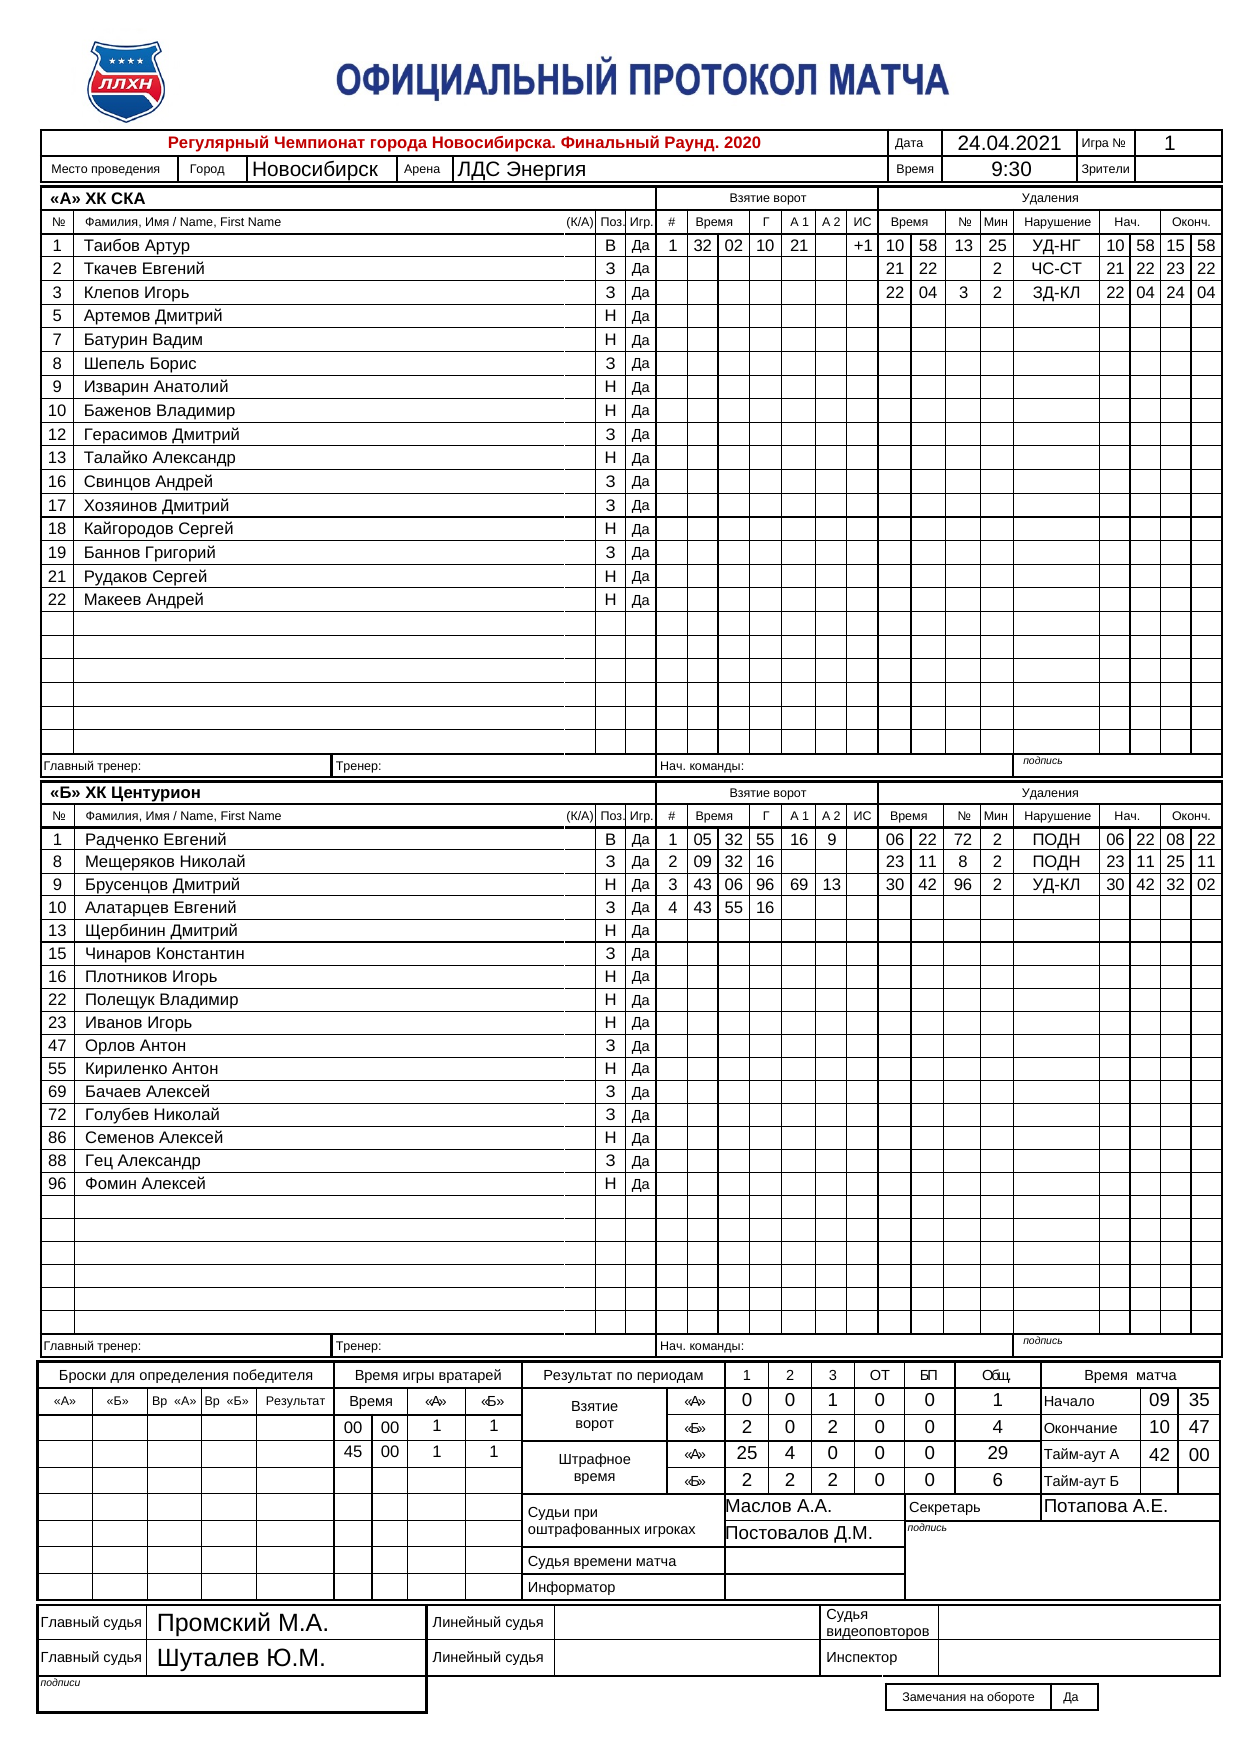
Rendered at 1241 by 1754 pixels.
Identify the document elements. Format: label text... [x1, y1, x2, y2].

table_cell 10 [1141, 1415, 1177, 1440]
table_cell [847, 659, 877, 682]
table_cell [565, 730, 595, 753]
table_cell [946, 612, 980, 634]
table_cell Место проведения [42, 157, 177, 181]
table_cell З [596, 850, 625, 872]
table_cell [657, 470, 687, 493]
table_cell Секретарь [906, 1495, 1040, 1520]
table_cell [1131, 920, 1160, 941]
table_cell УД-КЛ [1014, 874, 1099, 895]
table_cell [565, 943, 595, 964]
table_cell Н [596, 1058, 625, 1079]
table_cell [847, 446, 877, 469]
table_cell 13 [42, 446, 73, 469]
table_cell 1 [956, 1389, 1040, 1413]
table_cell [1131, 1265, 1160, 1287]
table_cell [408, 1521, 465, 1546]
table_cell 3 [946, 281, 980, 303]
table_cell [782, 1265, 815, 1287]
table_cell 11 [1131, 850, 1160, 872]
table_cell [565, 1311, 595, 1333]
table_cell [847, 943, 877, 964]
table_cell [981, 1035, 1013, 1057]
table_cell [1192, 541, 1221, 564]
table_cell [688, 1058, 717, 1079]
table_cell [626, 1219, 655, 1241]
table_cell № [944, 805, 980, 826]
table_cell [726, 1548, 904, 1573]
table_cell 02 [719, 235, 749, 256]
table_cell [93, 1574, 147, 1599]
table_cell [981, 1311, 1013, 1333]
table_cell [657, 1288, 687, 1310]
table_cell 55 [42, 1058, 74, 1079]
table_cell [657, 352, 687, 374]
table_cell 25 [1161, 850, 1190, 872]
table_cell Шепель Борис [74, 352, 564, 374]
table_cell 1 [657, 235, 687, 256]
table_cell [93, 1416, 147, 1440]
table_cell [912, 683, 945, 706]
table_cell 0 [855, 1415, 904, 1440]
table_cell [1192, 920, 1221, 941]
table_cell [944, 1311, 980, 1333]
table_cell [1100, 659, 1129, 682]
table_cell 06 [719, 874, 749, 895]
table_cell [912, 1311, 943, 1333]
table_cell Щербинин Дмитрий [75, 920, 564, 941]
table_cell [1100, 1288, 1129, 1310]
table_cell [912, 565, 945, 587]
table_cell Н [596, 588, 625, 611]
table_cell 96 [42, 1173, 74, 1195]
table_cell Да [626, 399, 655, 422]
table_cell [373, 1468, 407, 1493]
table_cell [912, 588, 945, 611]
table_cell [1014, 588, 1099, 611]
table_cell (К/А) [565, 211, 595, 233]
table_cell [946, 683, 980, 706]
table_cell [1131, 328, 1160, 351]
table_cell [847, 1081, 877, 1103]
table_cell [1014, 399, 1099, 422]
table_cell [596, 612, 625, 634]
table_cell [1100, 1035, 1129, 1057]
table_cell Инспектор [821, 1640, 938, 1675]
table_cell [657, 423, 687, 445]
table_cell 4 [956, 1415, 1040, 1440]
table_cell [202, 1468, 256, 1493]
table_cell Н [596, 874, 625, 895]
table_cell [42, 1242, 74, 1264]
table_cell [373, 1521, 407, 1546]
table_cell Н [596, 920, 625, 941]
table_cell Бачаев Алексей [75, 1081, 564, 1103]
table_cell [688, 966, 717, 987]
table_cell [596, 730, 625, 753]
table_cell [1192, 636, 1221, 658]
table_cell [847, 376, 877, 398]
table_cell Судья времени матча [523, 1548, 724, 1573]
table_cell 42 [912, 874, 943, 895]
table_cell [1014, 376, 1099, 398]
table_cell [565, 874, 595, 895]
table_cell [466, 1494, 521, 1520]
table_cell [657, 636, 687, 658]
table_cell [879, 659, 910, 682]
table_header Время матча [1042, 1363, 1219, 1387]
table_cell [946, 494, 980, 516]
table_cell [719, 305, 749, 327]
table_cell Семенов Алексей [75, 1127, 564, 1149]
table_cell [657, 1265, 687, 1287]
table_cell [719, 1288, 749, 1310]
table_cell [944, 1104, 980, 1126]
table_cell [565, 966, 595, 987]
table_cell Ткачев Евгений [74, 257, 564, 280]
table_cell Поз. [596, 805, 625, 826]
table_cell [719, 1012, 749, 1033]
table_cell «Б » [466, 1389, 521, 1413]
table_cell [816, 541, 846, 564]
table_cell [981, 565, 1013, 587]
table_cell [719, 352, 749, 374]
table_cell «Б» [668, 1468, 724, 1493]
table_cell [565, 1265, 595, 1287]
table_cell [565, 1288, 595, 1310]
table_cell Штрафное время [523, 1442, 666, 1493]
table_cell Время [688, 805, 749, 826]
table_cell [1014, 920, 1099, 941]
table_cell [879, 328, 910, 351]
table_cell [565, 1104, 595, 1126]
table_cell [565, 1127, 595, 1149]
table_cell [944, 966, 980, 987]
table_cell [946, 659, 980, 682]
table_cell [373, 1574, 407, 1599]
table_cell Изварин Анатолий [74, 376, 564, 398]
table_cell [565, 470, 595, 493]
table_cell 2 [657, 850, 687, 872]
table_cell [981, 305, 1013, 327]
table_cell [39, 1547, 92, 1573]
table_cell [1014, 966, 1099, 987]
table_header Регулярный Чемпионат города Новосибирска. Финальный Раунд. 2020 [42, 131, 887, 155]
table_cell [946, 588, 980, 611]
table_cell [555, 1640, 819, 1675]
table_cell [981, 683, 1013, 706]
table_cell [657, 376, 687, 398]
table_cell [688, 1173, 717, 1195]
table_header Время игры вратарей [335, 1363, 521, 1387]
table_cell Вр «А» [148, 1389, 201, 1413]
table_cell 21 [879, 257, 910, 280]
table_cell [750, 1058, 781, 1079]
table_cell [626, 612, 655, 634]
table_cell [847, 541, 877, 564]
table_cell [1100, 565, 1129, 587]
table_cell [816, 588, 846, 611]
table_cell [1192, 423, 1221, 445]
table_cell [879, 1081, 910, 1103]
table_cell 06 [879, 829, 910, 849]
table_cell [981, 446, 1013, 469]
table_cell [1141, 1468, 1177, 1493]
table_cell [565, 1035, 595, 1057]
table_cell [1131, 896, 1160, 918]
table_cell З [596, 470, 625, 493]
table_cell Арена [398, 157, 452, 181]
table_cell [1131, 541, 1160, 564]
table_cell 15 [42, 943, 74, 964]
table_cell [782, 896, 815, 918]
table_cell [944, 1242, 980, 1264]
table_cell [1192, 352, 1221, 374]
table_cell [565, 989, 595, 1011]
table_cell 6 [956, 1468, 1040, 1493]
table_cell Оконч. [1161, 805, 1221, 826]
table_cell [373, 1494, 407, 1520]
table_cell Н [596, 305, 625, 327]
table_cell Да [626, 1150, 655, 1172]
table_cell Да [626, 281, 655, 303]
table_cell [719, 1127, 749, 1149]
table_cell 0 [905, 1389, 954, 1413]
table_cell подпись [1014, 1335, 1221, 1356]
table_cell [565, 1242, 595, 1264]
table_cell [782, 989, 815, 1011]
table_cell 1 [466, 1416, 521, 1440]
table_cell 10 [879, 235, 910, 256]
table_cell [981, 399, 1013, 422]
table_cell (К/А) [565, 805, 595, 826]
table_cell [750, 989, 781, 1011]
table_cell [1161, 989, 1190, 1011]
table_cell Информатор [523, 1575, 724, 1599]
table_cell [782, 518, 815, 540]
table_cell [257, 1574, 333, 1599]
table_cell [1100, 1219, 1129, 1241]
table_cell [879, 1311, 910, 1333]
table_cell [688, 399, 717, 422]
table_cell [688, 470, 717, 493]
table_cell [782, 1012, 815, 1033]
table_cell [1014, 896, 1099, 918]
table_cell [782, 1219, 815, 1241]
table_cell Баженов Владимир [74, 399, 564, 422]
table_cell [688, 659, 717, 682]
table_cell А 2 [816, 805, 846, 826]
table_cell [816, 1288, 846, 1310]
table_cell [1014, 1196, 1099, 1218]
table_cell [626, 683, 655, 706]
table_cell [719, 1104, 749, 1126]
table_cell А 2 [816, 211, 846, 233]
table_cell Батурин Вадим [74, 328, 564, 351]
table_cell [1131, 1104, 1160, 1126]
table_cell [847, 1127, 877, 1149]
table_cell [42, 683, 73, 706]
table_cell [466, 1468, 521, 1493]
table_header 1 [726, 1363, 768, 1387]
table_cell [847, 1242, 877, 1264]
table_cell [816, 1127, 846, 1149]
table_cell Нач. [1100, 211, 1160, 233]
table_cell [782, 565, 815, 587]
table_cell 25 [981, 235, 1013, 256]
table_cell [1161, 920, 1190, 941]
table_cell В [596, 829, 625, 849]
table_cell [816, 920, 846, 941]
table_cell [782, 920, 815, 941]
table_cell [42, 1219, 74, 1241]
table_cell [1014, 1012, 1099, 1033]
table_cell [1161, 1150, 1190, 1172]
table_cell [1100, 1196, 1129, 1218]
table_cell [912, 1104, 943, 1126]
table_cell [688, 683, 717, 706]
table_cell # [657, 805, 687, 826]
table_cell Н [596, 328, 625, 351]
table_cell [816, 1150, 846, 1172]
table_cell [596, 707, 625, 729]
table_cell [42, 730, 73, 753]
table_cell [816, 1012, 846, 1033]
table_cell [1161, 966, 1190, 987]
table_cell [981, 1242, 1013, 1264]
table_cell [879, 376, 910, 398]
table_cell [782, 943, 815, 964]
table_cell [847, 1265, 877, 1287]
table_cell Да [626, 446, 655, 469]
table_cell [816, 565, 846, 587]
table_cell [750, 1219, 781, 1241]
table_cell [1161, 896, 1190, 918]
table_cell [816, 896, 846, 918]
table_cell [912, 1265, 943, 1287]
table_cell [1100, 1104, 1129, 1126]
table_cell [879, 1012, 910, 1033]
table_cell [1131, 636, 1160, 658]
table_cell [816, 1081, 846, 1103]
table_cell [1014, 423, 1099, 445]
table_cell [816, 1196, 846, 1218]
table_cell [565, 659, 595, 682]
table_cell [148, 1441, 201, 1467]
table_cell [782, 352, 815, 374]
table_cell [596, 1288, 625, 1310]
table_cell 21 [782, 235, 815, 256]
table_cell З [596, 257, 625, 280]
table_cell [981, 659, 1013, 682]
table_cell 04 [912, 281, 945, 303]
table_cell [912, 305, 945, 327]
table_cell [42, 1311, 74, 1333]
table_cell «Б» [668, 1415, 724, 1440]
table_cell [565, 423, 595, 445]
table_cell 8 [42, 352, 73, 374]
table_cell [883, 1677, 1220, 1681]
table_cell [657, 1081, 687, 1103]
table_cell [719, 1219, 749, 1241]
table_cell [1100, 1058, 1129, 1079]
table_cell [565, 850, 595, 872]
table_cell [1192, 565, 1221, 587]
table_cell [782, 541, 815, 564]
table_cell [719, 659, 749, 682]
table_cell [42, 636, 73, 658]
table_cell Да [626, 518, 655, 540]
table_cell Нарушение [1014, 805, 1099, 826]
table_cell [565, 257, 595, 280]
table_cell [1014, 989, 1099, 1011]
table_cell 10 [750, 235, 781, 256]
table_cell [74, 636, 564, 658]
table_cell 22 [1131, 257, 1160, 280]
table_cell [981, 541, 1013, 564]
table_cell [565, 612, 595, 634]
table_cell [944, 1058, 980, 1079]
table_cell 55 [750, 829, 781, 849]
table_cell Плотников Игорь [75, 966, 564, 987]
table_cell 22 [912, 829, 943, 849]
table_cell Время [889, 157, 941, 181]
table_cell [816, 518, 846, 540]
table_cell [688, 281, 717, 303]
table_cell [1014, 730, 1099, 753]
table_cell [39, 1441, 92, 1467]
table_cell [944, 1288, 980, 1310]
table_cell [847, 518, 877, 540]
table_cell 23 [1161, 257, 1190, 280]
table_cell [74, 612, 564, 634]
table_cell 58 [1131, 235, 1160, 256]
table_cell Макеев Андрей [74, 588, 564, 611]
table_cell [879, 1196, 910, 1218]
table_cell [257, 1468, 333, 1493]
table_cell З [596, 1150, 625, 1172]
table_cell [944, 1081, 980, 1103]
table_cell [750, 588, 781, 611]
table_cell 2 [981, 257, 1013, 280]
table_cell 00 [335, 1416, 371, 1440]
table_cell [879, 518, 910, 540]
table_header Результат по периодам [523, 1363, 724, 1387]
table_cell [946, 399, 980, 422]
table_cell [657, 518, 687, 540]
table_cell 23 [1100, 850, 1129, 872]
table_cell [75, 1196, 564, 1218]
table_cell 12 [42, 423, 73, 445]
table_cell [75, 1242, 564, 1264]
table_cell Алатарцев Евгений [75, 896, 564, 918]
table_cell [1100, 328, 1129, 351]
table_cell 86 [42, 1127, 74, 1149]
table_cell [782, 1173, 815, 1195]
table_cell № [946, 211, 980, 233]
table_cell [657, 1219, 687, 1241]
table_cell Да [626, 1127, 655, 1149]
table_cell [782, 399, 815, 422]
table_cell [688, 588, 717, 611]
table_cell [719, 636, 749, 658]
table_cell [912, 1058, 943, 1079]
table_cell [1100, 1242, 1129, 1264]
table_cell [816, 1035, 846, 1057]
table_cell [847, 305, 877, 327]
table_cell [1100, 399, 1129, 422]
table_cell [981, 612, 1013, 634]
table_cell [657, 1196, 687, 1218]
table_cell 19 [42, 541, 73, 564]
table_cell З [596, 494, 625, 516]
table_cell [847, 1311, 877, 1333]
table_cell [946, 565, 980, 587]
table_cell ИС [847, 805, 877, 826]
table_cell [719, 683, 749, 706]
table_cell 30 [879, 874, 910, 895]
table_cell [782, 305, 815, 327]
table_cell [1131, 1127, 1160, 1149]
table_cell Фамилия, Имя / Name, First Name [75, 805, 565, 826]
table_cell [657, 683, 687, 706]
table_cell [1100, 1012, 1129, 1033]
table_cell [946, 470, 980, 493]
table_cell [719, 376, 749, 398]
table_cell [1131, 1081, 1160, 1103]
table_cell [1131, 423, 1160, 445]
table_cell [912, 659, 945, 682]
table_cell [847, 470, 877, 493]
table_cell Время [879, 805, 943, 826]
table_cell [981, 1173, 1013, 1195]
table_cell З [596, 1035, 625, 1057]
table_cell 09 [688, 850, 717, 872]
table_cell 06 [1100, 829, 1129, 849]
table_cell Шуталев Ю.М. [147, 1640, 425, 1675]
table_cell [565, 1150, 595, 1172]
table_cell 11 [1192, 850, 1221, 872]
table_cell Артемов Дмитрий [74, 305, 564, 327]
table_cell [847, 874, 877, 895]
table_cell [257, 1416, 333, 1440]
table_cell [847, 636, 877, 658]
table_cell [688, 730, 717, 753]
table_cell Линейный судья [428, 1606, 554, 1639]
table_cell [782, 588, 815, 611]
table_cell Время [335, 1389, 407, 1413]
table_cell [782, 1035, 815, 1057]
table_cell [1192, 518, 1221, 540]
table_cell [596, 636, 625, 658]
table_cell [428, 1677, 882, 1711]
table_cell 11 [912, 850, 943, 872]
table_cell [1131, 966, 1160, 987]
table_cell [946, 328, 980, 351]
table_cell Н [596, 446, 625, 469]
table_cell [879, 966, 910, 987]
table_cell 13 [946, 235, 980, 256]
table_cell [688, 518, 717, 540]
table_cell [782, 612, 815, 634]
table_cell [912, 423, 945, 445]
table_cell [373, 1547, 407, 1573]
table_cell [750, 1242, 781, 1264]
table_cell [688, 423, 717, 445]
table_cell Полещук Владимир [75, 989, 564, 1011]
table_cell 30 [1100, 874, 1129, 895]
table_cell ПОДН [1014, 829, 1099, 849]
table_cell 0 [855, 1442, 904, 1467]
table_cell Да [626, 588, 655, 611]
table_cell 0 [769, 1389, 811, 1413]
table_cell [1100, 896, 1129, 918]
table_cell [93, 1494, 147, 1520]
table_cell [1161, 683, 1190, 706]
table_cell [816, 659, 846, 682]
table_cell 1 [408, 1441, 465, 1467]
table_cell [847, 588, 877, 611]
table_cell [847, 352, 877, 374]
table_cell [1192, 588, 1221, 611]
table_cell [1014, 352, 1099, 374]
table_cell 2 [812, 1468, 854, 1493]
table_cell [879, 305, 910, 327]
table_cell [946, 636, 980, 658]
table_cell [1014, 470, 1099, 493]
table_cell [688, 1127, 717, 1149]
table_cell Н [596, 1127, 625, 1149]
table_cell [981, 423, 1013, 445]
table_cell [1131, 1219, 1160, 1241]
table_cell [981, 1104, 1013, 1126]
table_cell [565, 541, 595, 564]
table_cell [816, 966, 846, 987]
table_cell подпись [906, 1522, 1219, 1599]
table_cell [1131, 683, 1160, 706]
table_cell [847, 829, 877, 849]
table_cell 58 [912, 235, 945, 256]
table_cell [912, 494, 945, 516]
table_cell Промский М.А. [147, 1606, 425, 1639]
table_cell Да [626, 470, 655, 493]
table_cell [257, 1521, 333, 1546]
table_cell [626, 1288, 655, 1310]
table_cell 08 [1161, 829, 1190, 849]
table_cell Да [626, 305, 655, 327]
table_cell [847, 281, 877, 303]
table_cell [335, 1468, 371, 1493]
table_cell [847, 1173, 877, 1195]
table_cell [688, 707, 717, 729]
table_cell [750, 1012, 781, 1033]
table_cell [1161, 1035, 1190, 1057]
table_cell [565, 588, 595, 611]
table_cell [816, 257, 846, 280]
table_cell [939, 1606, 1219, 1639]
table_cell [1131, 1150, 1160, 1172]
table_cell [912, 730, 945, 753]
table_cell [1131, 1012, 1160, 1033]
table_cell [74, 659, 564, 682]
table_cell [1014, 305, 1099, 327]
table_cell [688, 352, 717, 374]
table_cell [408, 1468, 465, 1493]
table_cell подпись [1014, 755, 1221, 776]
table_cell [565, 1173, 595, 1195]
table_cell Да [626, 1035, 655, 1057]
table_cell [657, 1127, 687, 1149]
table_cell УД-НГ [1014, 235, 1099, 256]
table_cell [782, 1311, 815, 1333]
table_cell 1 [812, 1389, 854, 1413]
table_cell 55 [719, 896, 749, 918]
table_cell [879, 1035, 910, 1057]
table_header Замечания на обороте [887, 1685, 1050, 1709]
table_cell [847, 494, 877, 516]
table_cell [847, 730, 877, 753]
table_cell [981, 896, 1013, 918]
table_cell [42, 1196, 74, 1218]
table_cell [657, 989, 687, 1011]
table_cell [782, 328, 815, 351]
table_cell [1192, 1196, 1221, 1218]
table_cell [1014, 1150, 1099, 1172]
table_cell [879, 352, 910, 374]
table_cell [816, 683, 846, 706]
table_cell [719, 588, 749, 611]
table_cell 23 [879, 850, 910, 872]
table_cell Н [596, 376, 625, 398]
table_cell [816, 1058, 846, 1079]
table_cell [944, 1012, 980, 1033]
table_header 1 [1136, 131, 1221, 155]
table_cell [1014, 1104, 1099, 1126]
table_cell [719, 257, 749, 280]
table_cell [565, 636, 595, 658]
table_cell [1100, 943, 1129, 964]
table_cell [1192, 1288, 1221, 1310]
table_cell Да [626, 989, 655, 1011]
table_cell [1014, 565, 1099, 587]
table_cell [657, 659, 687, 682]
table_cell Постовалов Д.М. [726, 1521, 904, 1546]
table_cell [657, 305, 687, 327]
table_cell [847, 328, 877, 351]
table_cell 72 [944, 829, 980, 849]
table_cell 10 [1100, 235, 1129, 256]
table_cell Оконч. [1161, 211, 1221, 233]
table_cell [466, 1547, 521, 1573]
table_cell [816, 352, 846, 374]
table_cell Начало [1042, 1389, 1140, 1413]
table_cell Н [596, 518, 625, 540]
table_cell [1131, 446, 1160, 469]
table_cell [688, 1012, 717, 1033]
table_cell [1131, 659, 1160, 682]
table_cell [657, 565, 687, 587]
table_cell [782, 423, 815, 445]
table_cell [750, 1311, 781, 1333]
table_cell Г [750, 211, 781, 233]
table_cell 7 [42, 328, 73, 351]
table_cell [981, 920, 1013, 941]
table_cell 2 [812, 1415, 854, 1440]
table_cell Мещеряков Николай [75, 850, 564, 872]
table_cell [1192, 612, 1221, 634]
table_cell [148, 1574, 201, 1599]
table_cell 13 [42, 920, 74, 941]
table_cell 1 [408, 1416, 465, 1440]
table_cell [335, 1574, 371, 1599]
table_cell 2 [981, 829, 1013, 849]
table_cell 88 [42, 1150, 74, 1172]
table_cell [782, 683, 815, 706]
table_cell [1014, 1219, 1099, 1241]
table_cell [565, 1058, 595, 1079]
table_cell «А» [39, 1389, 92, 1413]
table_cell [1192, 730, 1221, 753]
table_cell 42 [1141, 1441, 1177, 1467]
table_cell Тренер: [333, 755, 655, 776]
table_cell Гец Александр [75, 1150, 564, 1172]
table_cell 10 [42, 896, 74, 918]
table_cell [879, 730, 910, 753]
table_cell [750, 541, 781, 564]
table_header Да [1052, 1685, 1097, 1709]
table_cell [750, 446, 781, 469]
table_cell 3 [657, 874, 687, 895]
table_cell 47 [1179, 1415, 1219, 1440]
table_cell [981, 1058, 1013, 1079]
table_cell Главный судья [39, 1606, 146, 1639]
table_cell [719, 1150, 749, 1172]
table_cell [981, 1081, 1013, 1103]
table_cell [816, 305, 846, 327]
table_cell [657, 541, 687, 564]
table_cell [816, 1265, 846, 1287]
table_cell [981, 1219, 1013, 1241]
table_cell [912, 352, 945, 374]
table_cell 5 [42, 305, 73, 327]
table_cell 0 [855, 1389, 904, 1413]
table_cell [688, 943, 717, 964]
table_cell № [42, 805, 74, 826]
table_cell [816, 376, 846, 398]
table_cell [816, 235, 846, 256]
table_cell [879, 1150, 910, 1172]
table_cell [719, 1058, 749, 1079]
table_cell [981, 470, 1013, 493]
table_cell [1100, 1265, 1129, 1287]
table_header 3 [812, 1363, 854, 1387]
table_cell [981, 989, 1013, 1011]
table_cell [1192, 1219, 1221, 1241]
table_cell [93, 1468, 147, 1493]
table_cell [879, 541, 910, 564]
table_cell 10 [42, 399, 73, 422]
table_cell [750, 659, 781, 682]
table_cell [981, 1265, 1013, 1287]
table_cell [1014, 1127, 1099, 1149]
table_cell [782, 376, 815, 398]
table_cell ЛДС Энергия [454, 157, 887, 181]
table_cell [816, 707, 846, 729]
table_cell [981, 1150, 1013, 1172]
table_cell [1192, 305, 1221, 327]
table_cell [750, 920, 781, 941]
table_cell ЧС-СТ [1014, 257, 1099, 280]
table_cell [981, 730, 1013, 753]
table_cell [816, 1242, 846, 1264]
table_cell [912, 1173, 943, 1195]
table_cell [912, 943, 943, 964]
table_cell [1192, 446, 1221, 469]
table_cell [1192, 896, 1221, 918]
table_cell 16 [750, 896, 781, 918]
table_cell [719, 1311, 749, 1333]
table_cell 96 [944, 874, 980, 895]
table_cell [1100, 423, 1129, 445]
table_cell [657, 494, 687, 516]
table_cell [912, 446, 945, 469]
table_cell [750, 683, 781, 706]
table_cell [1161, 470, 1190, 493]
table_cell [202, 1521, 256, 1546]
table_cell [847, 399, 877, 422]
table_cell Нач. команды: [657, 755, 1012, 776]
table_cell 0 [855, 1468, 904, 1493]
table_cell [1161, 1288, 1190, 1310]
table_cell [565, 829, 595, 849]
table_cell [1192, 943, 1221, 964]
table_cell [1131, 612, 1160, 634]
table_cell Да [626, 920, 655, 941]
table_cell 05 [688, 829, 717, 849]
table_cell [657, 1311, 687, 1333]
table_cell 16 [42, 470, 73, 493]
table_cell Нарушение [1014, 211, 1099, 233]
table_cell [408, 1574, 465, 1599]
table_cell [816, 446, 846, 469]
table_cell [688, 1081, 717, 1103]
table_cell [688, 920, 717, 941]
table_cell Свинцов Андрей [74, 470, 564, 493]
table_cell 45 [335, 1441, 371, 1467]
table_cell [75, 1219, 564, 1241]
table_cell В [596, 235, 625, 256]
table_cell [1100, 376, 1129, 398]
table_cell [719, 1035, 749, 1057]
table_cell [1192, 1127, 1221, 1149]
table_cell [879, 943, 910, 964]
table_cell [750, 423, 781, 445]
table_cell [596, 659, 625, 682]
table_cell [750, 518, 781, 540]
table_cell [912, 1219, 943, 1241]
table_cell [688, 1104, 717, 1126]
table_cell 29 [956, 1442, 1040, 1467]
table_cell [981, 1196, 1013, 1218]
table_cell [42, 1265, 74, 1287]
table_cell [912, 1012, 943, 1033]
table_cell 2 [981, 281, 1013, 303]
table_cell 09 [1141, 1389, 1177, 1413]
table_cell [1161, 518, 1190, 540]
table_cell # [657, 211, 687, 233]
table_cell [75, 1265, 564, 1287]
table_header Дата [889, 131, 941, 155]
table_cell 15 [1161, 235, 1190, 256]
table_cell [565, 446, 595, 469]
table_cell [335, 1494, 371, 1520]
table_cell 00 [373, 1416, 407, 1440]
table_cell [782, 1288, 815, 1310]
table_cell [93, 1521, 147, 1546]
table_cell [626, 636, 655, 658]
table_cell Новосибирск [248, 157, 396, 181]
table_cell [1192, 494, 1221, 516]
table_cell [912, 1081, 943, 1103]
table_header Броски для определения победителя [39, 1363, 333, 1387]
table_cell [42, 707, 73, 729]
table_cell [1100, 494, 1129, 516]
table_cell 0 [726, 1389, 768, 1413]
table_cell [1014, 707, 1099, 729]
table_cell [847, 1058, 877, 1079]
table_cell 58 [1192, 235, 1221, 256]
table_cell Кайгородов Сергей [74, 518, 564, 540]
table_cell [202, 1494, 256, 1520]
table_cell [782, 1058, 815, 1079]
table_cell [946, 376, 980, 398]
table_cell [912, 1196, 943, 1218]
table_cell [626, 1265, 655, 1287]
table_cell Да [626, 1104, 655, 1126]
table_cell [74, 730, 564, 753]
table_cell 32 [688, 235, 717, 256]
table_cell [879, 612, 910, 634]
table_cell Да [626, 966, 655, 987]
table_cell [847, 1150, 877, 1172]
table_cell [1100, 446, 1129, 469]
table_cell [596, 1242, 625, 1264]
table_cell Да [626, 565, 655, 587]
table_cell 2 [726, 1415, 768, 1440]
table_cell [75, 1311, 564, 1333]
table_cell 1 [657, 829, 687, 849]
table_cell [565, 1012, 595, 1033]
table_cell [847, 1288, 877, 1310]
table_cell [944, 896, 980, 918]
table_cell [1192, 470, 1221, 493]
table_cell [1014, 636, 1099, 658]
table_cell [1192, 683, 1221, 706]
table_cell [335, 1547, 371, 1573]
table_cell [912, 1288, 943, 1310]
table_cell [1161, 730, 1190, 753]
table_cell 0 [905, 1415, 954, 1440]
table_cell [912, 1127, 943, 1149]
table_cell Да [626, 257, 655, 280]
table_cell [1014, 1311, 1099, 1333]
table_cell [719, 423, 749, 445]
table_cell [1131, 518, 1160, 540]
table_cell [1161, 1196, 1190, 1218]
table_cell «Б» [93, 1389, 147, 1413]
table_cell 9 [42, 874, 74, 895]
table_cell [879, 588, 910, 611]
table_cell [750, 966, 781, 987]
table_cell [1100, 612, 1129, 634]
table_header «А» ХК СКА [42, 188, 655, 209]
table_cell Н [596, 1012, 625, 1033]
table_cell [74, 707, 564, 729]
table_cell ЗД-КЛ [1014, 281, 1099, 303]
table_cell [879, 1265, 910, 1287]
table_cell [565, 1219, 595, 1241]
table_cell З [596, 541, 625, 564]
table_cell [1100, 1311, 1129, 1333]
table_cell Да [626, 1012, 655, 1033]
table_cell [1161, 423, 1190, 445]
table_cell [816, 636, 846, 658]
table_cell [39, 1521, 92, 1546]
table_cell [750, 612, 781, 634]
table_cell Фомин Алексей [75, 1173, 564, 1195]
table_cell [1131, 707, 1160, 729]
table_cell Тайм-аут Б [1042, 1468, 1140, 1493]
table_cell 22 [1100, 281, 1129, 303]
table_cell [1100, 1150, 1129, 1172]
table_cell [750, 470, 781, 493]
table_cell [688, 565, 717, 587]
table_cell [782, 707, 815, 729]
table_cell «А» [668, 1389, 724, 1413]
table_cell [782, 850, 815, 872]
table_cell 16 [782, 829, 815, 849]
table_cell [750, 494, 781, 516]
table_cell 16 [42, 966, 74, 987]
table_cell 1 [42, 235, 73, 256]
table_cell [782, 1150, 815, 1172]
table_cell [565, 1196, 595, 1218]
table_cell [1161, 1058, 1190, 1079]
table_cell Да [626, 1058, 655, 1079]
table_cell З [596, 896, 625, 918]
table_cell 2 [981, 850, 1013, 872]
table_cell [688, 989, 717, 1011]
table_cell Да [626, 376, 655, 398]
table_cell 32 [719, 850, 749, 872]
table_cell [816, 328, 846, 351]
table_cell [1100, 707, 1129, 729]
table_cell 2 [769, 1468, 811, 1493]
table_cell [1192, 1311, 1221, 1333]
table_cell [1014, 494, 1099, 516]
table_cell [719, 989, 749, 1011]
table_cell 25 [726, 1442, 768, 1467]
table_cell [782, 446, 815, 469]
table_cell [657, 328, 687, 351]
table_cell Игр. [626, 805, 655, 826]
table_cell [657, 943, 687, 964]
table_cell [847, 1219, 877, 1241]
table_cell [1161, 943, 1190, 964]
table_cell [726, 1575, 904, 1599]
table_cell [981, 1012, 1013, 1033]
table_cell Да [626, 423, 655, 445]
table_cell Маслов А.А. [726, 1495, 904, 1520]
table_cell Да [626, 829, 655, 849]
table_cell [657, 1150, 687, 1172]
table_cell [879, 446, 910, 469]
table_cell Радченко Евгений [75, 829, 564, 849]
table_cell [565, 376, 595, 398]
table_cell [981, 494, 1013, 516]
table_cell [257, 1494, 333, 1520]
table_cell 8 [42, 850, 74, 872]
table_cell [1192, 1242, 1221, 1264]
table_cell [879, 920, 910, 941]
table_cell [944, 1127, 980, 1149]
table_cell 32 [1161, 874, 1190, 895]
table_cell [202, 1416, 256, 1440]
table_cell [626, 707, 655, 729]
table_cell [879, 1219, 910, 1241]
table_cell Баннов Григорий [74, 541, 564, 564]
table_cell [912, 518, 945, 540]
table_cell [1131, 1242, 1160, 1264]
table_cell 22 [42, 989, 74, 1011]
table_cell [1161, 1219, 1190, 1241]
table_cell [626, 1311, 655, 1333]
table_cell [912, 328, 945, 351]
table_cell [596, 1265, 625, 1287]
table_cell [657, 1035, 687, 1057]
table_cell [1161, 376, 1190, 398]
table_cell [912, 636, 945, 658]
table_cell [1131, 470, 1160, 493]
table_cell [565, 1081, 595, 1103]
table_cell [1192, 1104, 1221, 1126]
table_cell [1161, 1311, 1190, 1333]
table_cell [1192, 376, 1221, 398]
table_cell № [42, 211, 73, 233]
table_cell [750, 257, 781, 280]
table_cell [565, 896, 595, 918]
table_cell Окончание [1042, 1415, 1140, 1440]
table_cell 23 [42, 1012, 74, 1033]
table_cell [981, 943, 1013, 964]
table_cell [1161, 707, 1190, 729]
table_cell Время [879, 211, 945, 233]
table_cell [782, 1104, 815, 1126]
table_cell [657, 446, 687, 469]
table_cell Судья видеоповторов [821, 1606, 938, 1639]
table_cell [1161, 1081, 1190, 1103]
table_cell [565, 920, 595, 941]
table_cell [946, 257, 980, 280]
table_cell [688, 328, 717, 351]
table_cell [1161, 328, 1190, 351]
table_cell Время [688, 211, 749, 233]
table_cell [719, 1081, 749, 1103]
table_cell [816, 494, 846, 516]
table_cell [719, 518, 749, 540]
table_header Общ. [956, 1363, 1040, 1387]
table_cell [750, 399, 781, 422]
table_cell [1161, 588, 1190, 611]
table_cell [93, 1547, 147, 1573]
table_cell [1100, 989, 1129, 1011]
table_cell [944, 1219, 980, 1241]
table_cell [912, 470, 945, 493]
table_cell [335, 1521, 371, 1546]
table_cell [148, 1494, 201, 1520]
table_cell [782, 966, 815, 987]
table_cell [1131, 588, 1160, 611]
table_cell [1014, 518, 1099, 540]
table_cell 22 [42, 588, 73, 611]
table_cell [1100, 1173, 1129, 1195]
table_cell [688, 1219, 717, 1241]
table_cell [879, 565, 910, 587]
table_cell 0 [812, 1442, 854, 1467]
table_cell [565, 494, 595, 516]
table_cell [1192, 328, 1221, 351]
table_cell [719, 920, 749, 941]
table_cell Рудаков Сергей [74, 565, 564, 587]
table_cell [1131, 1035, 1160, 1057]
table_cell [1014, 1081, 1099, 1103]
table_cell З [596, 1104, 625, 1126]
table_cell [719, 494, 749, 516]
table_cell 35 [1179, 1389, 1219, 1413]
table_cell [688, 1288, 717, 1310]
table_cell [981, 518, 1013, 540]
table_cell [816, 470, 846, 493]
table_cell [1179, 1468, 1219, 1493]
table_cell 24 [1161, 281, 1190, 303]
table_cell [1131, 352, 1160, 374]
table_cell [408, 1547, 465, 1573]
table_cell [596, 1311, 625, 1333]
table_cell 4 [769, 1442, 811, 1467]
table_cell 96 [750, 874, 781, 895]
table_cell Взятие ворот [523, 1389, 666, 1440]
table_cell [750, 305, 781, 327]
table_cell [657, 399, 687, 422]
table_cell [719, 966, 749, 987]
table_cell 00 [1179, 1441, 1219, 1467]
table_cell ПОДН [1014, 850, 1099, 872]
table_cell [1131, 989, 1160, 1011]
table_cell [912, 1035, 943, 1057]
table_cell [782, 636, 815, 658]
table_cell [847, 612, 877, 634]
table_cell [782, 470, 815, 493]
table_cell [565, 565, 595, 587]
table_cell [1100, 541, 1129, 564]
table_cell [944, 1035, 980, 1057]
table_cell Потапова А.Е. [1042, 1495, 1219, 1520]
table_cell [565, 235, 595, 256]
table_cell [847, 423, 877, 445]
table_cell «А» [408, 1389, 465, 1413]
table_cell [719, 943, 749, 964]
table_cell [1192, 1173, 1221, 1195]
table_cell [565, 707, 595, 729]
table_cell 21 [1100, 257, 1129, 280]
table_cell 43 [688, 896, 717, 918]
table_cell [816, 850, 846, 872]
table_cell [408, 1494, 465, 1520]
table_cell [847, 989, 877, 1011]
table_cell подписи [39, 1677, 425, 1711]
table_cell [719, 1196, 749, 1218]
table_cell [719, 1242, 749, 1264]
table_cell 22 [1192, 257, 1221, 280]
table_cell [657, 1058, 687, 1079]
table_cell [466, 1574, 521, 1599]
table_cell 47 [42, 1035, 74, 1057]
table_cell [657, 707, 687, 729]
table_cell [42, 1288, 74, 1310]
table_cell [1192, 1035, 1221, 1057]
table_cell [1131, 305, 1160, 327]
table_cell [847, 920, 877, 941]
table_cell [688, 1196, 717, 1218]
table_cell [912, 541, 945, 564]
table_cell [816, 730, 846, 753]
table_cell [912, 920, 943, 941]
table_cell [750, 943, 781, 964]
table_cell 2 [726, 1468, 768, 1493]
table_cell Да [626, 943, 655, 964]
table_cell 9 [42, 376, 73, 398]
table_cell [944, 1265, 980, 1287]
table_cell 43 [688, 874, 717, 895]
table_cell [946, 707, 980, 729]
table_cell [565, 399, 595, 422]
table_cell [816, 1104, 846, 1126]
table_cell [688, 494, 717, 516]
table_cell А 1 [782, 805, 815, 826]
table_cell [1131, 1196, 1160, 1218]
table_cell Город [179, 157, 246, 181]
table_cell [981, 376, 1013, 398]
table_cell [93, 1441, 147, 1467]
table_cell [626, 730, 655, 753]
table_cell [1161, 1265, 1190, 1287]
table_cell [719, 730, 749, 753]
table_cell [657, 1012, 687, 1033]
table_cell Главный судья [39, 1640, 146, 1675]
table_cell [596, 1219, 625, 1241]
table_cell [879, 1104, 910, 1126]
table_cell [257, 1441, 333, 1467]
table_cell +1 [847, 235, 877, 256]
table_cell [1100, 966, 1129, 987]
table_cell [1131, 494, 1160, 516]
table_cell Талайко Александр [74, 446, 564, 469]
table_cell [466, 1521, 521, 1546]
table_cell Да [626, 541, 655, 564]
table_cell [1161, 1242, 1190, 1264]
table_cell [1192, 707, 1221, 729]
table_cell [847, 257, 877, 280]
table_cell Н [596, 565, 625, 587]
table_cell [879, 1173, 910, 1195]
table_header Удаления [879, 188, 1221, 209]
table_cell 3 [42, 281, 73, 303]
table_cell [1100, 730, 1129, 753]
table_cell [750, 1288, 781, 1310]
table_cell [879, 636, 910, 658]
table_cell [939, 1640, 1219, 1675]
table_cell [1014, 1035, 1099, 1057]
table_cell [719, 565, 749, 587]
table_cell 72 [42, 1104, 74, 1126]
table_cell [719, 612, 749, 634]
table_cell Результат [257, 1389, 333, 1413]
table_cell Орлов Антон [75, 1035, 564, 1057]
table_cell [657, 1242, 687, 1264]
table_cell Да [626, 874, 655, 895]
table_cell [688, 257, 717, 280]
table_cell Голубев Николай [75, 1104, 564, 1126]
table_cell [657, 588, 687, 611]
table_cell [981, 1288, 1013, 1310]
table_cell [1014, 1242, 1099, 1264]
table_cell [847, 1196, 877, 1218]
table_cell [596, 683, 625, 706]
table_cell [1192, 1150, 1221, 1172]
table_cell [39, 1416, 92, 1440]
table_cell [912, 399, 945, 422]
table_cell [816, 399, 846, 422]
table_cell [782, 730, 815, 753]
table_cell [1161, 565, 1190, 587]
table_cell [847, 1035, 877, 1057]
table_cell [42, 659, 73, 682]
table_cell [657, 966, 687, 987]
table_cell [1100, 588, 1129, 611]
table_cell [946, 518, 980, 540]
table_cell [1131, 399, 1160, 422]
table_cell [626, 1196, 655, 1218]
table_cell Линейный судья [428, 1640, 554, 1675]
table_cell [1100, 1081, 1129, 1103]
table_cell [879, 683, 910, 706]
table_cell [719, 1173, 749, 1195]
table_cell [1136, 157, 1221, 181]
table_cell 16 [750, 850, 781, 872]
table_cell [879, 1127, 910, 1149]
table_cell [847, 966, 877, 987]
table_cell [981, 636, 1013, 658]
table_cell [626, 659, 655, 682]
table_cell 2 [981, 874, 1013, 895]
table_header 2 [769, 1363, 811, 1387]
table_cell [1131, 1058, 1160, 1079]
table_cell [750, 281, 781, 303]
table_cell [750, 1104, 781, 1126]
table_cell 04 [1131, 281, 1160, 303]
table_cell [750, 730, 781, 753]
table_header «Б» ХК Центурион [42, 783, 655, 803]
table_cell [816, 423, 846, 445]
table_cell [750, 352, 781, 374]
table_cell [944, 1150, 980, 1172]
table_cell Н [596, 1173, 625, 1195]
table_header Взятие ворот [657, 188, 877, 209]
table_cell [148, 1468, 201, 1493]
table_cell [782, 1081, 815, 1103]
table_cell [719, 470, 749, 493]
table_cell З [596, 1081, 625, 1103]
picture [5, 28, 1179, 129]
table_cell 0 [905, 1468, 954, 1493]
table_cell [912, 896, 943, 918]
table_cell [946, 423, 980, 445]
table_cell [1192, 989, 1221, 1011]
table_cell Брусенцов Дмитрий [75, 874, 564, 895]
table_cell [1131, 1173, 1160, 1195]
table_cell [1014, 943, 1099, 964]
table_cell Хозяинов Дмитрий [74, 494, 564, 516]
table_cell [657, 1173, 687, 1195]
table_cell [1014, 612, 1099, 634]
table_cell [1014, 1265, 1099, 1287]
table_cell [816, 1173, 846, 1195]
table_cell З [596, 281, 625, 303]
table_cell Да [626, 235, 655, 256]
table_cell [688, 446, 717, 469]
table_cell [688, 305, 717, 327]
table_cell Мин [981, 805, 1013, 826]
table_cell Н [596, 399, 625, 422]
table_cell [555, 1606, 819, 1639]
table_cell [847, 683, 877, 706]
table_cell Тайм-аут А [1042, 1441, 1140, 1467]
table_cell 4 [657, 896, 687, 918]
table_cell 0 [905, 1442, 954, 1467]
table_cell [719, 328, 749, 351]
table_cell [782, 494, 815, 516]
table_cell [981, 352, 1013, 374]
table_cell 21 [42, 565, 73, 587]
table_cell 0 [769, 1415, 811, 1440]
table_cell Клепов Игорь [74, 281, 564, 303]
table_cell [202, 1574, 256, 1599]
table_cell [1192, 659, 1221, 682]
table_cell [847, 1104, 877, 1126]
table_cell [1014, 1288, 1099, 1310]
table_cell Вр «Б» [202, 1389, 256, 1413]
table_cell [782, 1127, 815, 1149]
table_cell [1100, 920, 1129, 941]
table_cell [847, 707, 877, 729]
table_cell [750, 636, 781, 658]
table_cell [1014, 446, 1099, 469]
table_cell [981, 707, 1013, 729]
table_cell [816, 1219, 846, 1241]
table_cell [1131, 943, 1160, 964]
table_cell [1131, 1311, 1160, 1333]
table_cell 22 [879, 281, 910, 303]
table_cell [879, 470, 910, 493]
table_cell 42 [1131, 874, 1160, 895]
table_cell [257, 1547, 333, 1573]
table_cell [879, 1058, 910, 1079]
table_cell [944, 943, 980, 964]
table_cell [879, 1242, 910, 1264]
table_cell [879, 989, 910, 1011]
table_cell [879, 1288, 910, 1310]
table_cell [782, 1196, 815, 1218]
table_cell ИС [847, 211, 877, 233]
table_cell [782, 659, 815, 682]
table_cell Таибов Артур [74, 235, 564, 256]
table_cell [944, 1173, 980, 1195]
table_cell 9 [816, 829, 846, 849]
table_cell [981, 966, 1013, 987]
table_cell [1131, 730, 1160, 753]
table_cell Да [626, 352, 655, 374]
table_cell [912, 1242, 943, 1264]
table_cell Н [596, 966, 625, 987]
table_cell [912, 989, 943, 1011]
table_cell [750, 1127, 781, 1149]
table_cell [1161, 636, 1190, 658]
table_cell [750, 1081, 781, 1103]
table_cell [1161, 446, 1190, 469]
table_cell Главный тренер: [42, 1335, 330, 1356]
table_cell [39, 1468, 92, 1493]
table_cell 13 [816, 874, 846, 895]
table_cell [750, 707, 781, 729]
table_cell [750, 1173, 781, 1195]
table_cell [847, 565, 877, 587]
table_cell [750, 328, 781, 351]
table_cell [719, 399, 749, 422]
table_cell [847, 1012, 877, 1033]
table_cell [1161, 1127, 1190, 1149]
table_cell [1161, 352, 1190, 374]
table_cell [782, 1242, 815, 1264]
table_cell Главный тренер: [42, 755, 330, 776]
table_cell [657, 612, 687, 634]
table_cell [688, 1150, 717, 1172]
table_cell Г [750, 805, 781, 826]
table_cell 22 [1192, 829, 1221, 849]
table_cell [946, 541, 980, 564]
table_cell [688, 1035, 717, 1057]
table_cell [1099, 1682, 1220, 1711]
table_cell [981, 328, 1013, 351]
table_cell [1161, 1104, 1190, 1126]
table_cell [565, 305, 595, 327]
table_cell Да [626, 494, 655, 516]
table_cell Да [626, 1081, 655, 1103]
table_cell [912, 707, 945, 729]
table_cell [719, 541, 749, 564]
table_cell [1192, 1265, 1221, 1287]
table_cell [944, 1196, 980, 1218]
table_cell З [596, 352, 625, 374]
table_cell [946, 730, 980, 753]
table_cell [1131, 1288, 1160, 1310]
table_cell [1014, 1058, 1099, 1079]
table_cell [1161, 612, 1190, 634]
table_cell [981, 1127, 1013, 1149]
table_cell Чинаров Константин [75, 943, 564, 964]
table_cell [148, 1521, 201, 1546]
table_cell Фамилия, Имя / Name, First Name [74, 211, 565, 233]
table_cell [912, 612, 945, 634]
table_cell [1014, 541, 1099, 564]
table_cell 8 [944, 850, 980, 872]
table_cell 1 [466, 1441, 521, 1467]
table_cell [688, 612, 717, 634]
table_cell [750, 1035, 781, 1057]
table_cell [202, 1547, 256, 1573]
table_cell [1100, 683, 1129, 706]
table_cell [1131, 376, 1160, 398]
table_cell [688, 1311, 717, 1333]
table_header Удаления [879, 783, 1221, 803]
table_cell Да [626, 850, 655, 872]
table_cell [688, 1265, 717, 1287]
table_cell [565, 328, 595, 351]
table_cell 17 [42, 494, 73, 516]
table_cell [1192, 1012, 1221, 1033]
table_header БП [905, 1363, 954, 1387]
table_cell 00 [373, 1441, 407, 1467]
table_cell [42, 612, 73, 634]
table_cell «А» [668, 1442, 724, 1467]
table_cell [782, 257, 815, 280]
table_cell 02 [1192, 874, 1221, 895]
table_cell [750, 376, 781, 398]
table_cell 69 [782, 874, 815, 895]
table_cell З [596, 423, 625, 445]
table_cell [657, 1104, 687, 1126]
table_cell 04 [1192, 281, 1221, 303]
table_cell [816, 1311, 846, 1333]
table_cell [688, 1242, 717, 1264]
table_cell [946, 352, 980, 374]
table_cell 18 [42, 518, 73, 540]
table_cell [1192, 1081, 1221, 1103]
table_cell [1100, 518, 1129, 540]
table_cell [879, 896, 910, 918]
table_cell [1014, 328, 1099, 351]
table_cell [719, 1265, 749, 1287]
table_cell [657, 730, 687, 753]
table_cell Судьи при оштрафованных игроках [523, 1495, 724, 1546]
table_cell [1100, 305, 1129, 327]
table_cell Игр. [626, 211, 655, 233]
table_header ОТ [855, 1363, 904, 1387]
table_cell [879, 399, 910, 422]
table_cell [148, 1547, 201, 1573]
table_cell [1014, 683, 1099, 706]
table_cell [657, 920, 687, 941]
table_cell [75, 1288, 564, 1310]
table_cell [816, 989, 846, 1011]
table_cell А 1 [782, 211, 815, 233]
table_cell [944, 920, 980, 941]
table_cell [879, 494, 910, 516]
table_cell [39, 1574, 92, 1599]
table_cell [816, 281, 846, 303]
table_cell [719, 446, 749, 469]
table_header 24.04.2021 [943, 131, 1076, 155]
table_cell Иванов Игорь [75, 1012, 564, 1033]
table_cell З [596, 943, 625, 964]
table_cell Нач. команды: [657, 1335, 1012, 1356]
table_cell Тренер: [333, 1335, 655, 1356]
table_cell [565, 683, 595, 706]
table_cell [1100, 1127, 1129, 1149]
table_cell [688, 636, 717, 658]
table_cell [1014, 659, 1099, 682]
table_cell [1161, 1173, 1190, 1195]
table_cell 9:30 [943, 157, 1076, 181]
table_cell Мин [981, 211, 1013, 233]
table_cell [946, 446, 980, 469]
table_cell Поз. [596, 211, 625, 233]
table_cell [565, 352, 595, 374]
table_cell [657, 257, 687, 280]
table_cell [879, 707, 910, 729]
table_cell [1161, 399, 1190, 422]
table_cell [1161, 1012, 1190, 1033]
table_cell [750, 1196, 781, 1218]
table_cell [944, 989, 980, 1011]
table_cell Кириленко Антон [75, 1058, 564, 1079]
table_cell Да [626, 328, 655, 351]
table_cell [719, 707, 749, 729]
table_header Игра № [1078, 131, 1134, 155]
table_cell [657, 281, 687, 303]
table_cell [148, 1416, 201, 1440]
table_cell [912, 376, 945, 398]
table_cell [1161, 659, 1190, 682]
table_cell [565, 281, 595, 303]
table_cell [847, 896, 877, 918]
table_cell [1192, 966, 1221, 987]
table_cell Да [626, 896, 655, 918]
table_cell Нач. [1100, 805, 1160, 826]
table_cell [1100, 352, 1129, 374]
table_cell [981, 588, 1013, 611]
table_cell [1100, 470, 1129, 493]
table_cell [782, 281, 815, 303]
table_cell [719, 281, 749, 303]
table_cell 1 [42, 829, 74, 849]
table_cell [596, 1196, 625, 1218]
table_cell [626, 1242, 655, 1264]
table_cell [1192, 1058, 1221, 1079]
table_cell [816, 943, 846, 964]
table_cell Н [596, 989, 625, 1011]
table_cell [1161, 305, 1190, 327]
table_cell [565, 518, 595, 540]
table_cell [847, 850, 877, 872]
table_cell Зрители [1078, 157, 1134, 181]
table_cell [1192, 399, 1221, 422]
table_cell [946, 305, 980, 327]
table_cell 32 [719, 829, 749, 849]
table_cell [1131, 565, 1160, 587]
table_cell [688, 541, 717, 564]
table_cell [1100, 636, 1129, 658]
table_header Взятие ворот [657, 783, 877, 803]
table_cell [1161, 541, 1190, 564]
table_cell 2 [42, 257, 73, 280]
table_cell [750, 565, 781, 587]
table_cell [202, 1441, 256, 1467]
table_cell Герасимов Дмитрий [74, 423, 564, 445]
table_cell Да [626, 1173, 655, 1195]
table_cell [1161, 494, 1190, 516]
table_cell [750, 1150, 781, 1172]
table_cell [39, 1494, 92, 1520]
table_cell [74, 683, 564, 706]
table_cell [750, 1265, 781, 1287]
table_cell [1014, 1173, 1099, 1195]
table_cell 69 [42, 1081, 74, 1103]
table_cell [816, 612, 846, 634]
table_cell [688, 376, 717, 398]
table_cell [912, 1150, 943, 1172]
table_cell [912, 966, 943, 987]
table_cell 22 [1131, 829, 1160, 849]
table_cell 22 [912, 257, 945, 280]
table_cell [879, 423, 910, 445]
